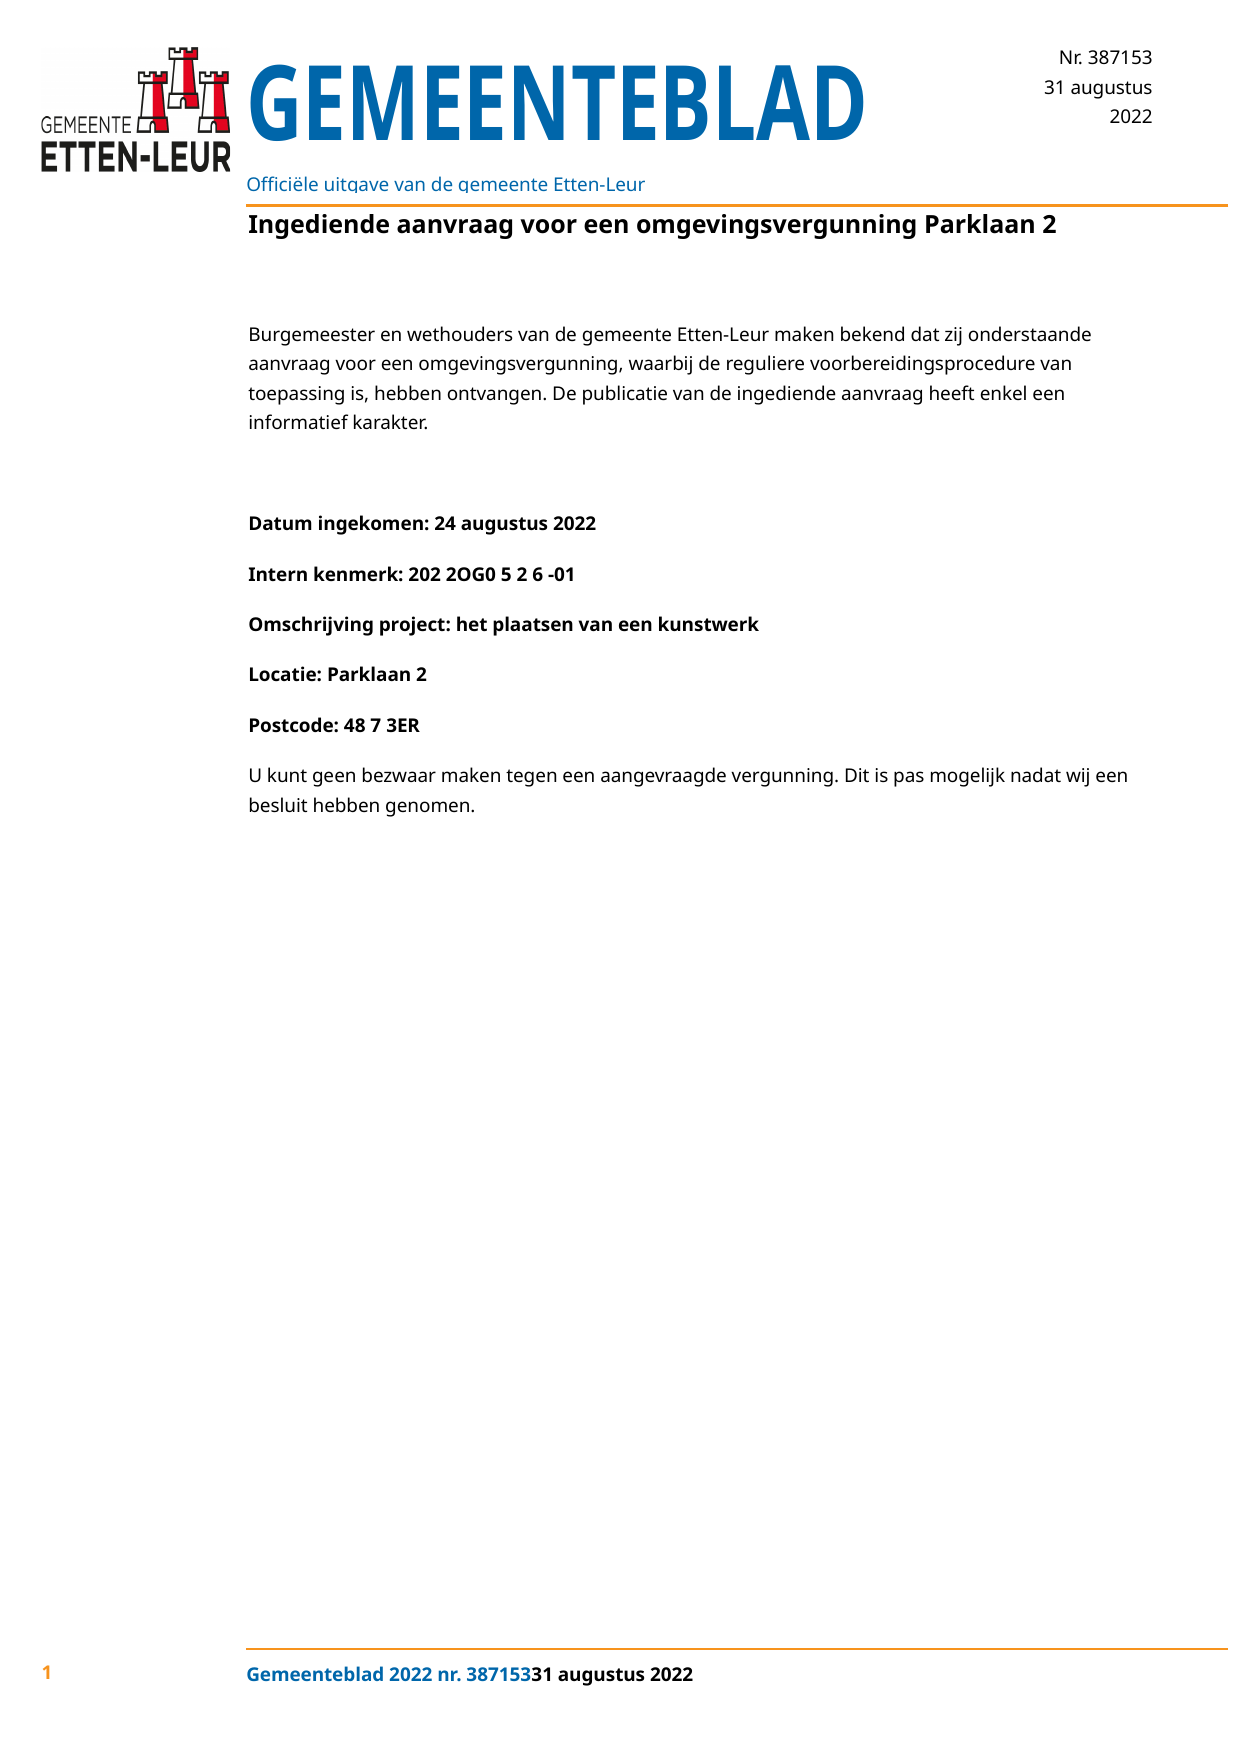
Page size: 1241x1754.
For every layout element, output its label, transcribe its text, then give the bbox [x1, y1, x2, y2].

text Postcode: 48 7 3ER [248, 712, 1152, 738]
picture [41, 47, 231, 172]
text Ingediende aanvraag voor een omgevingsvergunning Parklaan 2 [248, 207, 1152, 241]
text Locatie: Parklaan 2 [248, 662, 1152, 687]
text U kunt geen bezwaar maken tegen een aangevraagde vergunning. Dit is pas mogelijk nadat wij een besluit hebben genomen. [248, 762, 1152, 818]
text Datum ingekomen: 24 augustus 2022 [248, 510, 1152, 536]
text Omschrijving project: het plaatsen van een kunstwerk [248, 611, 1152, 637]
text Burgemeester en wethouders van de gemeente Etten-Leur maken bekend dat zij onderstaande aanvraag voor een omgevingsvergunning, waarbij de reguliere voorbereidingsprocedure van toepassing is, hebben ontvangen. De publicatie van de ingediende aanvraag heeft enkel een informatief karakter. [248, 321, 1152, 435]
text Intern kenmerk: 202 2OG0 5 2 6 -01 [248, 561, 1152, 586]
